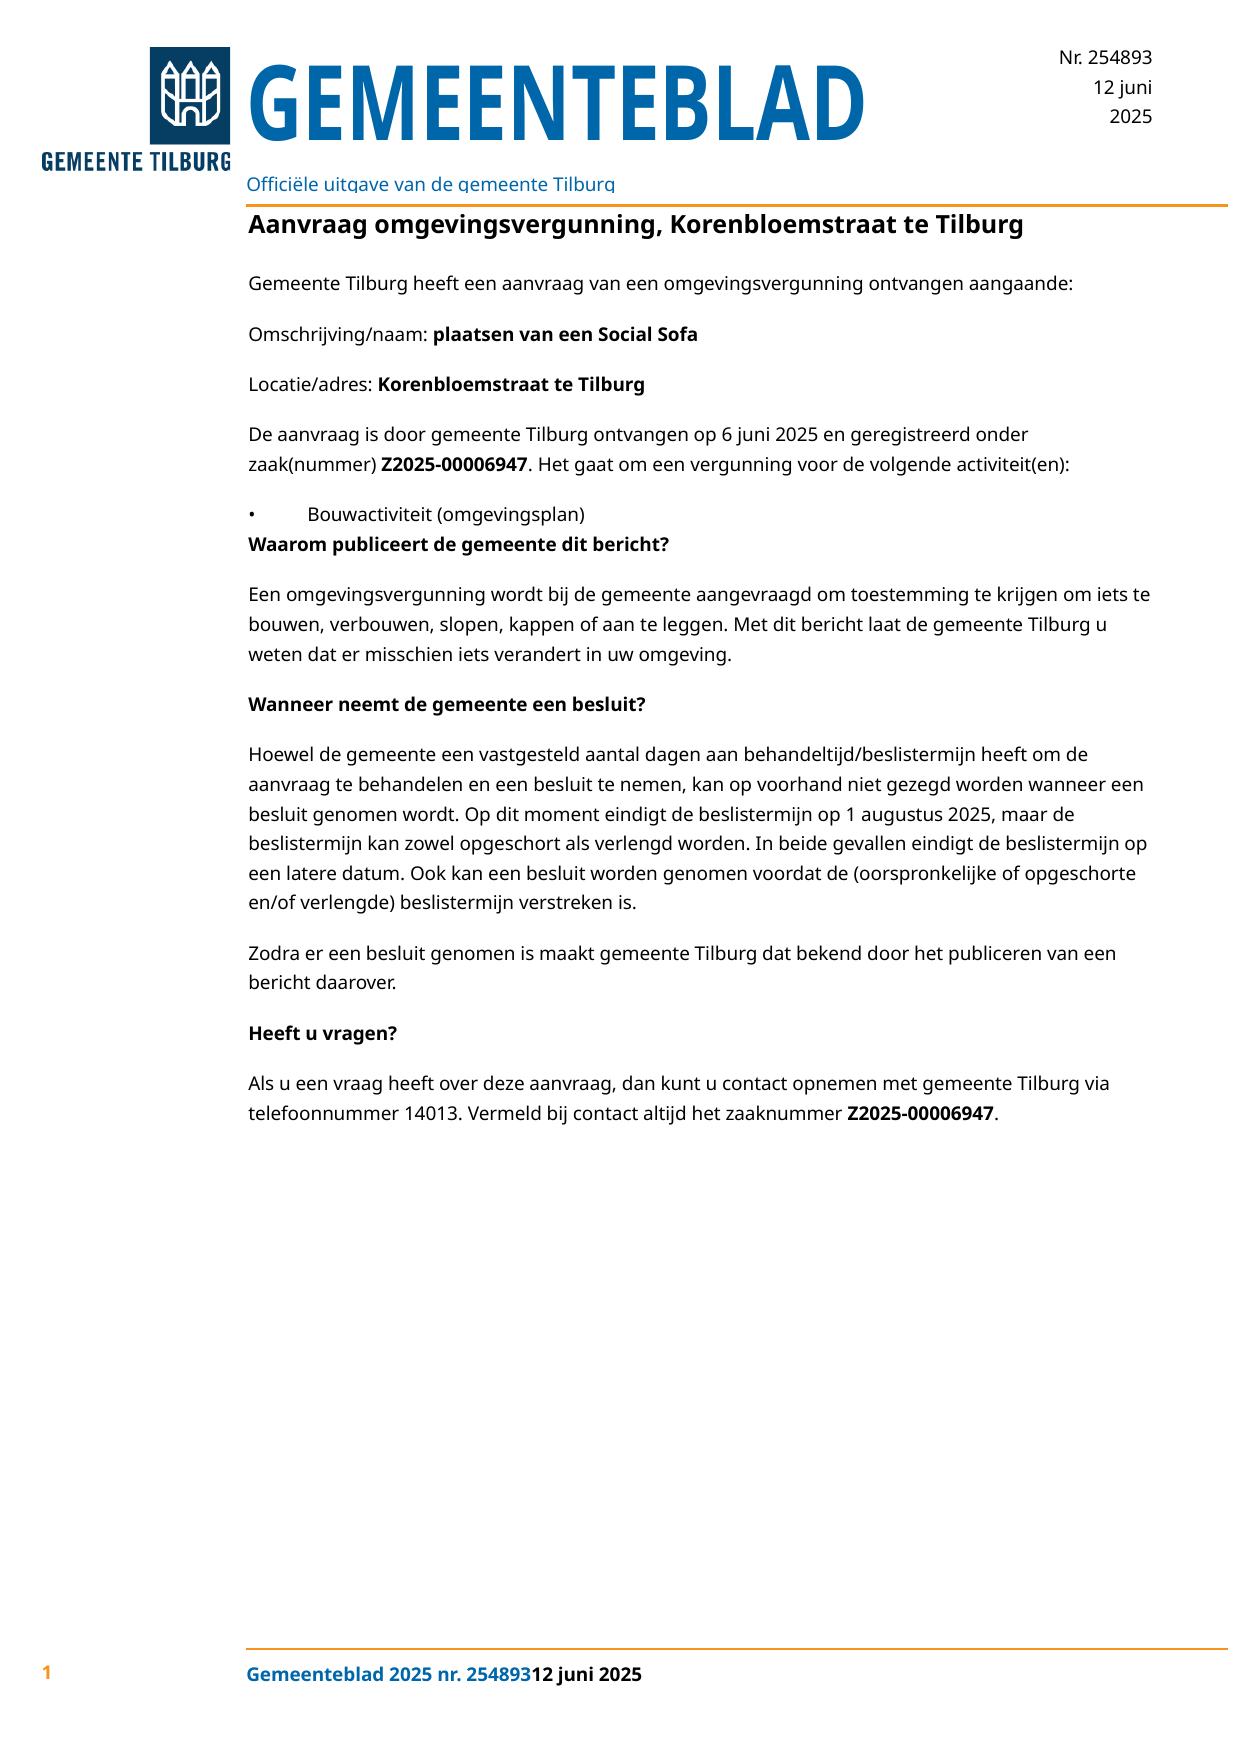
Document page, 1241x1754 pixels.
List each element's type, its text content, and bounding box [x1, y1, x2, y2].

text Wanneer neemt de gemeente een besluit? [248, 691, 1152, 717]
text Omschrijving/naam: plaatsen van een Social Sofa [248, 321, 1152, 346]
text Locatie/adres: Korenbloemstraat te Tilburg [248, 371, 1152, 397]
text Als u een vraag heeft over deze aanvraag, dan kunt u contact opnemen met gemeente Tilburg via telefoonnummer 14013. Vermeld bij contact altijd het zaaknummer Z2025-00006947. [248, 1070, 1152, 1126]
text Een omgevingsvergunning wordt bij de gemeente aangevraagd om toestemming te krijgen om iets te bouwen, verbouwen, slopen, kappen of aan te leggen. Met dit bericht laat de gemeente Tilburg u weten dat er misschien iets verandert in uw omgeving. [248, 582, 1152, 666]
text Hoewel de gemeente een vastgesteld aantal dagen aan behandeltijd/beslistermijn heeft om de aanvraag te behandelen en een besluit te nemen, kan op voorhand niet gezegd worden wanneer een besluit genomen wordt. Op dit moment eindigt de beslistermijn op 1 augustus 2025, maar de beslistermijn kan zowel opgeschort als verlengd worden. In beide gevallen eindigt de beslistermijn op een latere datum. Ook kan een besluit worden genomen voordat de (oorspronkelijke of opgeschorte en/of verlengde) beslistermijn verstreken is. [248, 742, 1152, 915]
text Heeft u vragen? [248, 1020, 1152, 1046]
text Aanvraag omgevingsvergunning, Korenbloemstraat te Tilburg [248, 207, 1152, 241]
picture [41, 47, 231, 172]
text Gemeente Tilburg heeft een aanvraag van een omgevingsvergunning ontvangen aangaande: [248, 270, 1152, 296]
text Waarom publiceert de gemeente dit bericht? [248, 531, 1152, 557]
text De aanvraag is door gemeente Tilburg ontvangen op 6 juni 2025 en geregistreerd onder zaak(nummer) Z2025-00006947. Het gaat om een vergunning voor de volgende activiteit(en): [248, 422, 1152, 477]
list Bouwactiviteit (omgevingsplan) [248, 502, 1152, 527]
text Zodra er een besluit genomen is maakt gemeente Tilburg dat bekend door het publiceren van een bericht daarover. [248, 940, 1152, 995]
